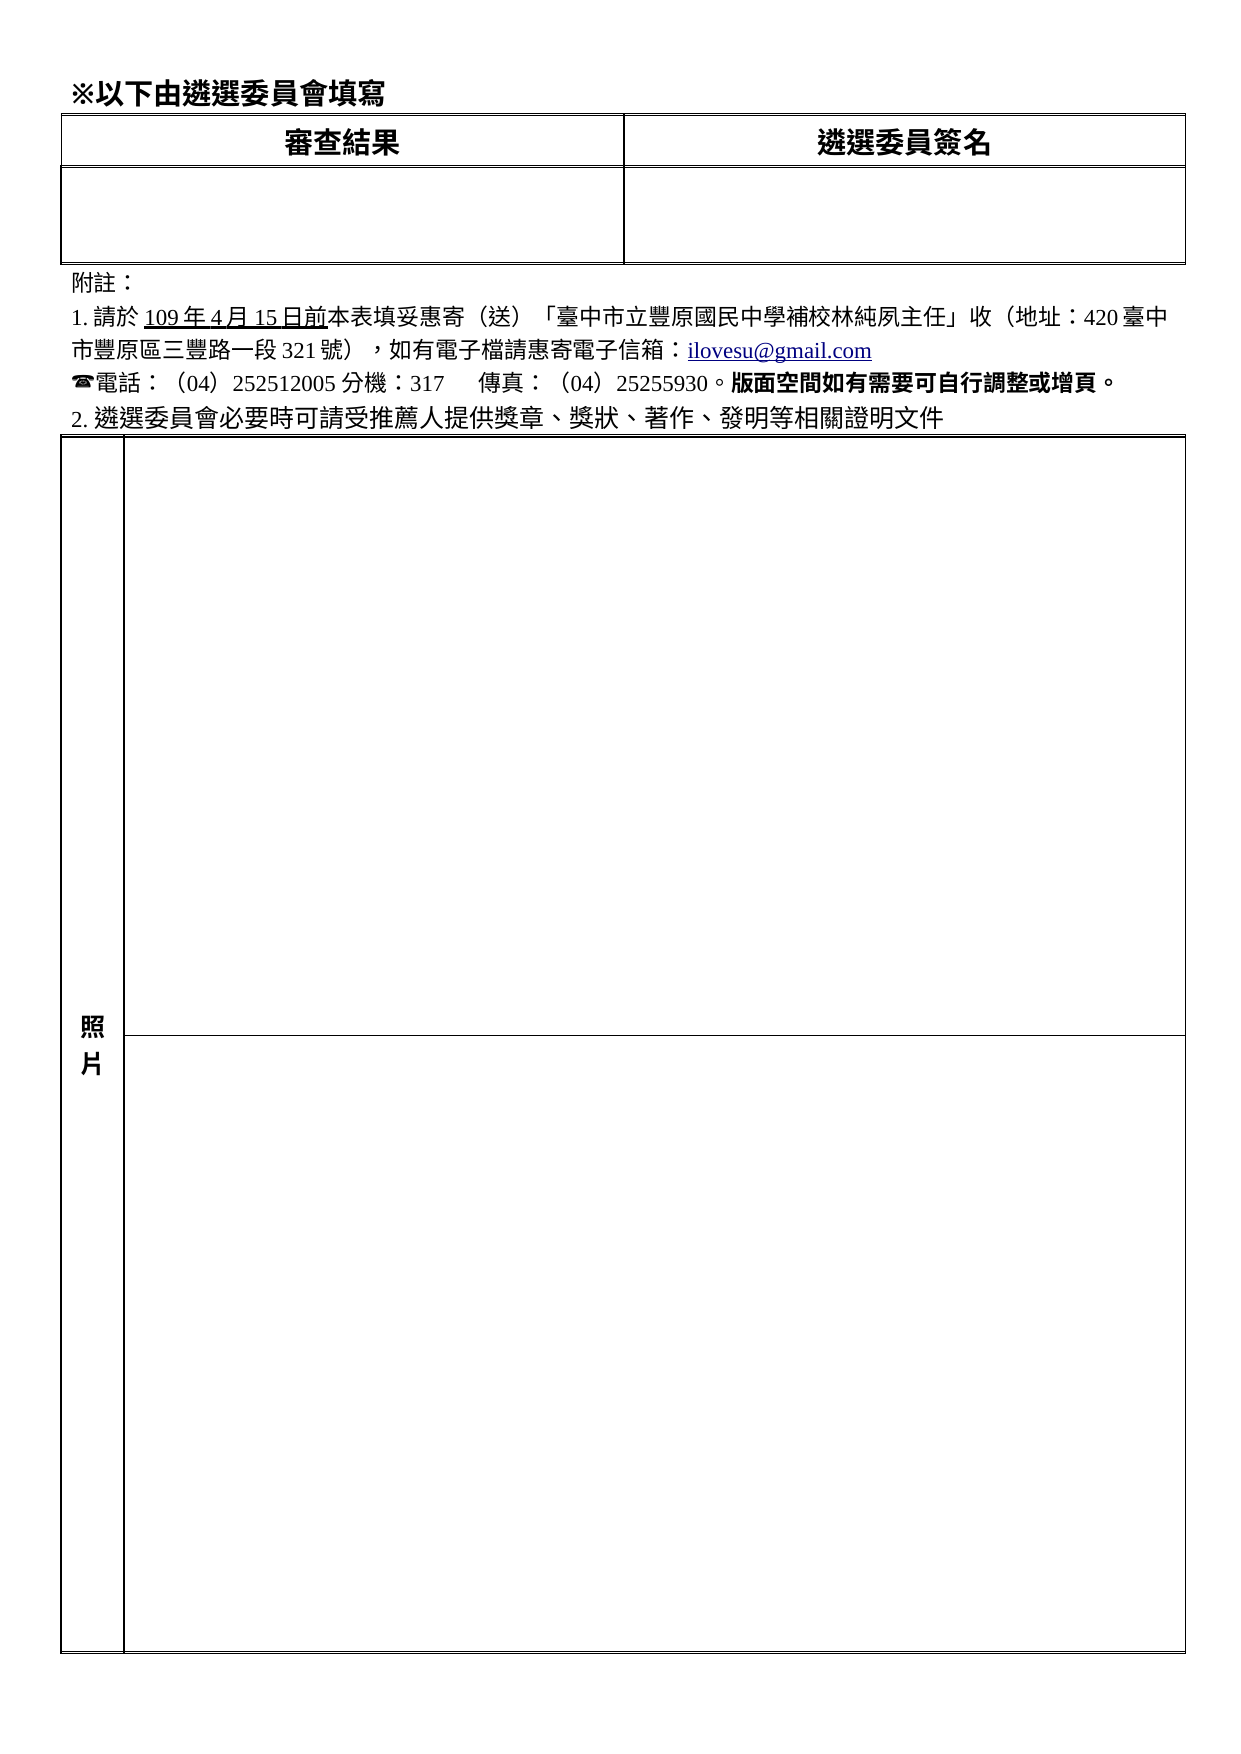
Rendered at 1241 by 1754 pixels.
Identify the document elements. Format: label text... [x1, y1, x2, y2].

text 1. 請於109年4月15日前本表填妥惠寄（送）「臺中市立豐原國民中學補校林純夙主任」收（地址：420臺中市豐原區三豐路一段321號），如有電子檔請惠寄電子信箱：ilovesu@gmail.com [71, 298, 1169, 365]
table_cell [62, 168, 623, 262]
table_cell [125, 1036, 1185, 1651]
table_header 審查結果 [62, 116, 623, 165]
table_header [125, 438, 1185, 1035]
text 2. 遴選委員會必要時可請受推薦人提供獎章、獎狀、著作、發明等相關證明文件 [71, 398, 1169, 434]
text 電話：（04）252512005 分機：317 傳真：（04）25255930。版面空間如有需要可自行調整或增頁。 [71, 365, 1169, 398]
text ※以下由遴選委員會填寫 [71, 71, 1169, 113]
table_cell [625, 168, 1185, 262]
text 附註： [71, 265, 1169, 298]
table_header 照片 [62, 438, 123, 1651]
table_header 遴選委員簽名 [625, 116, 1185, 165]
